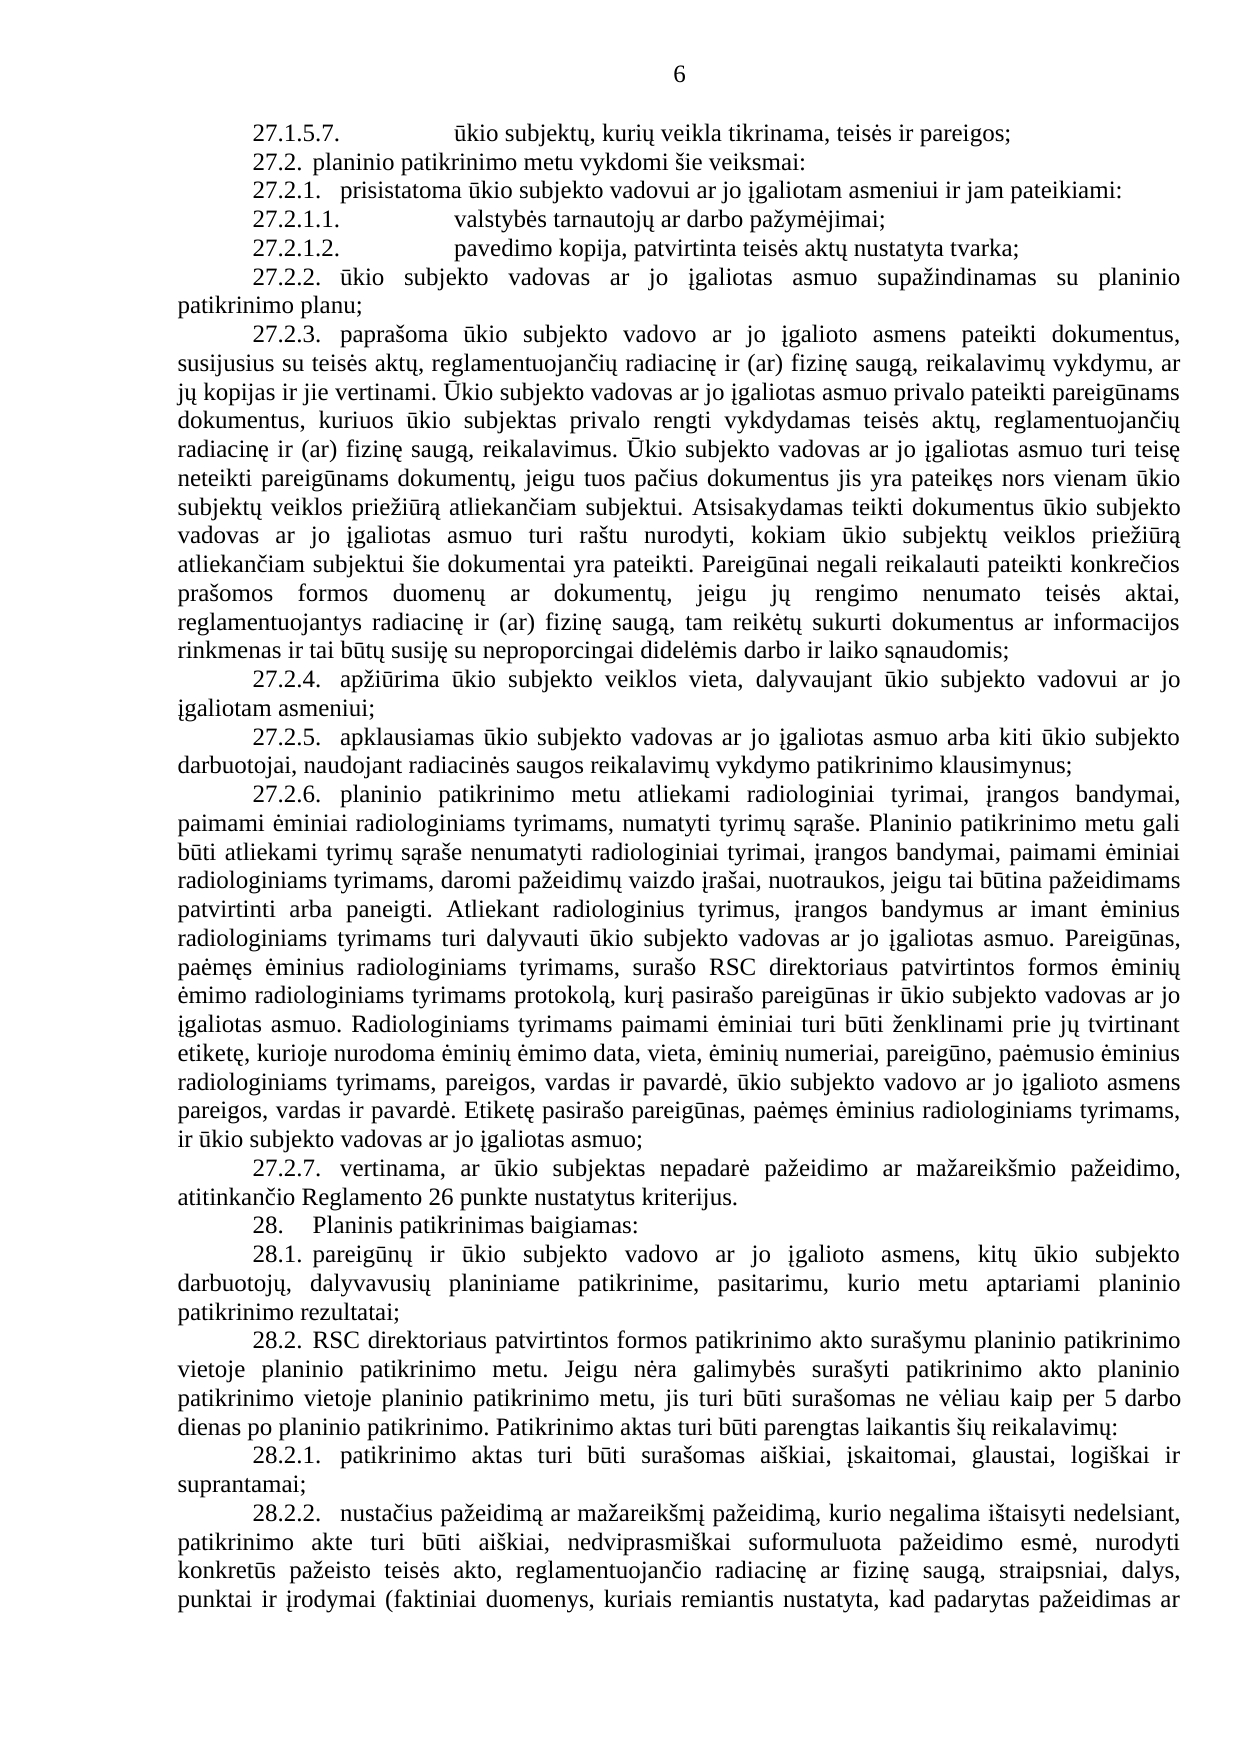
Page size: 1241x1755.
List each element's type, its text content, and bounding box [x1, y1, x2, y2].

text 27.2.4. apžiūrima ūkio subjekto veiklos vieta, dalyvaujant ūkio subjekto vadovui ar jo įgaliotam asmeniui; [177, 664, 1181, 722]
text 27.2.1.2. pavedimo kopija, patvirtinta teisės aktų nustatyta tvarka; [177, 233, 1181, 262]
text 27.2.5. apklausiamas ūkio subjekto vadovas ar jo įgaliotas asmuo arba kiti ūkio subjekto darbuotojai, naudojant radiacinės saugos reikalavimų vykdymo patikrinimo klausimynus; [177, 722, 1181, 779]
text 28.2. RSC direktoriaus patvirtintos formos patikrinimo akto surašymu planinio patikrinimo vietoje planinio patikrinimo metu. Jeigu nėra galimybės surašyti patikrinimo akto planinio patikrinimo vietoje planinio patikrinimo metu, jis turi būti surašomas ne vėliau kaip per 5 darbo dienas po planinio patikrinimo. Patikrinimo aktas turi būti parengtas laikantis šių reikalavimų: [177, 1326, 1181, 1441]
text 27.2.7. vertinama, ar ūkio subjektas nepadarė pažeidimo ar mažareikšmio pažeidimo, atitinkančio Reglamento 26 punkte nustatytus kriterijus. [177, 1153, 1181, 1211]
text 28.2.1. patikrinimo aktas turi būti surašomas aiškiai, įskaitomai, glaustai, logiškai ir suprantamai; [177, 1441, 1181, 1498]
text 28.2.2. nustačius pažeidimą ar mažareikšmį pažeidimą, kurio negalima ištaisyti nedelsiant, patikrinimo akte turi būti aiškiai, nedviprasmiškai suformuluota pažeidimo esmė, nurodyti konkretūs pažeisto teisės akto, reglamentuojančio radiacinę ar fizinę saugą, straipsniai, dalys, punktai ir įrodymai (faktiniai duomenys, kuriais remiantis nustatyta, kad padarytas pažeidimas ar [177, 1498, 1181, 1613]
text 27.2.1.1. valstybės tarnautojų ar darbo pažymėjimai; [177, 204, 1181, 233]
text 27.2. planinio patikrinimo metu vykdomi šie veiksmai: [177, 147, 1181, 176]
text 28. Planinis patikrinimas baigiamas: [177, 1211, 1181, 1239]
text 28.1. pareigūnų ir ūkio subjekto vadovo ar jo įgalioto asmens, kitų ūkio subjekto darbuotojų, dalyvavusių planiniame patikrinime, pasitarimu, kurio metu aptariami planinio patikrinimo rezultatai; [177, 1239, 1181, 1326]
text 27.1.5.7. ūkio subjektų, kurių veikla tikrinama, teisės ir pareigos; [177, 118, 1181, 147]
text 27.2.1. prisistatoma ūkio subjekto vadovui ar jo įgaliotam asmeniui ir jam pateikiami: [177, 176, 1181, 204]
text 27.2.2. ūkio subjekto vadovas ar jo įgaliotas asmuo supažindinamas su planinio patikrinimo planu; [177, 262, 1181, 319]
text 27.2.6. planinio patikrinimo metu atliekami radiologiniai tyrimai, įrangos bandymai, paimami ėminiai radiologiniams tyrimams, numatyti tyrimų sąraše. Planinio patikrinimo metu gali būti atliekami tyrimų sąraše nenumatyti radiologiniai tyrimai, įrangos bandymai, paimami ėminiai radiologiniams tyrimams, daromi pažeidimų vaizdo įrašai, nuotraukos, jeigu tai būtina pažeidimams patvirtinti arba paneigti. Atliekant radiologinius tyrimus, įrangos bandymus ar imant ėminius radiologiniams tyrimams turi dalyvauti ūkio subjekto vadovas ar jo įgaliotas asmuo. Pareigūnas, paėmęs ėminius radiologiniams tyrimams, surašo RSC direktoriaus patvirtintos formos ėminių ėmimo radiologiniams tyrimams protokolą, kurį pasirašo pareigūnas ir ūkio subjekto vadovas ar jo įgaliotas asmuo. Radiologiniams tyrimams paimami ėminiai turi būti ženklinami prie jų tvirtinant etiketę, kurioje nurodoma ėminių ėmimo data, vieta, ėminių numeriai, pareigūno, paėmusio ėminius radiologiniams tyrimams, pareigos, vardas ir pavardė, ūkio subjekto vadovo ar jo įgalioto asmens pareigos, vardas ir pavardė. Etiketę pasirašo pareigūnas, paėmęs ėminius radiologiniams tyrimams, ir ūkio subjekto vadovas ar jo įgaliotas asmuo; [177, 779, 1181, 1153]
text 27.2.3. paprašoma ūkio subjekto vadovo ar jo įgalioto asmens pateikti dokumentus, susijusius su teisės aktų, reglamentuojančių radiacinę ir (ar) fizinę saugą, reikalavimų vykdymu, ar jų kopijas ir jie vertinami. Ūkio subjekto vadovas ar jo įgaliotas asmuo privalo pateikti pareigūnams dokumentus, kuriuos ūkio subjektas privalo rengti vykdydamas teisės aktų, reglamentuojančių radiacinę ir (ar) fizinę saugą, reikalavimus. Ūkio subjekto vadovas ar jo įgaliotas asmuo turi teisę neteikti pareigūnams dokumentų, jeigu tuos pačius dokumentus jis yra pateikęs nors vienam ūkio subjektų veiklos priežiūrą atliekančiam subjektui. Atsisakydamas teikti dokumentus ūkio subjekto vadovas ar jo įgaliotas asmuo turi raštu nurodyti, kokiam ūkio subjektų veiklos priežiūrą atliekančiam subjektui šie dokumentai yra pateikti. Pareigūnai negali reikalauti pateikti konkrečios prašomos formos duomenų ar dokumentų, jeigu jų rengimo nenumato teisės aktai, reglamentuojantys radiacinę ir (ar) fizinę saugą, tam reikėtų sukurti dokumentus ar informacijos rinkmenas ir tai būtų susiję su neproporcingai didelėmis darbo ir laiko sąnaudomis; [177, 319, 1181, 664]
